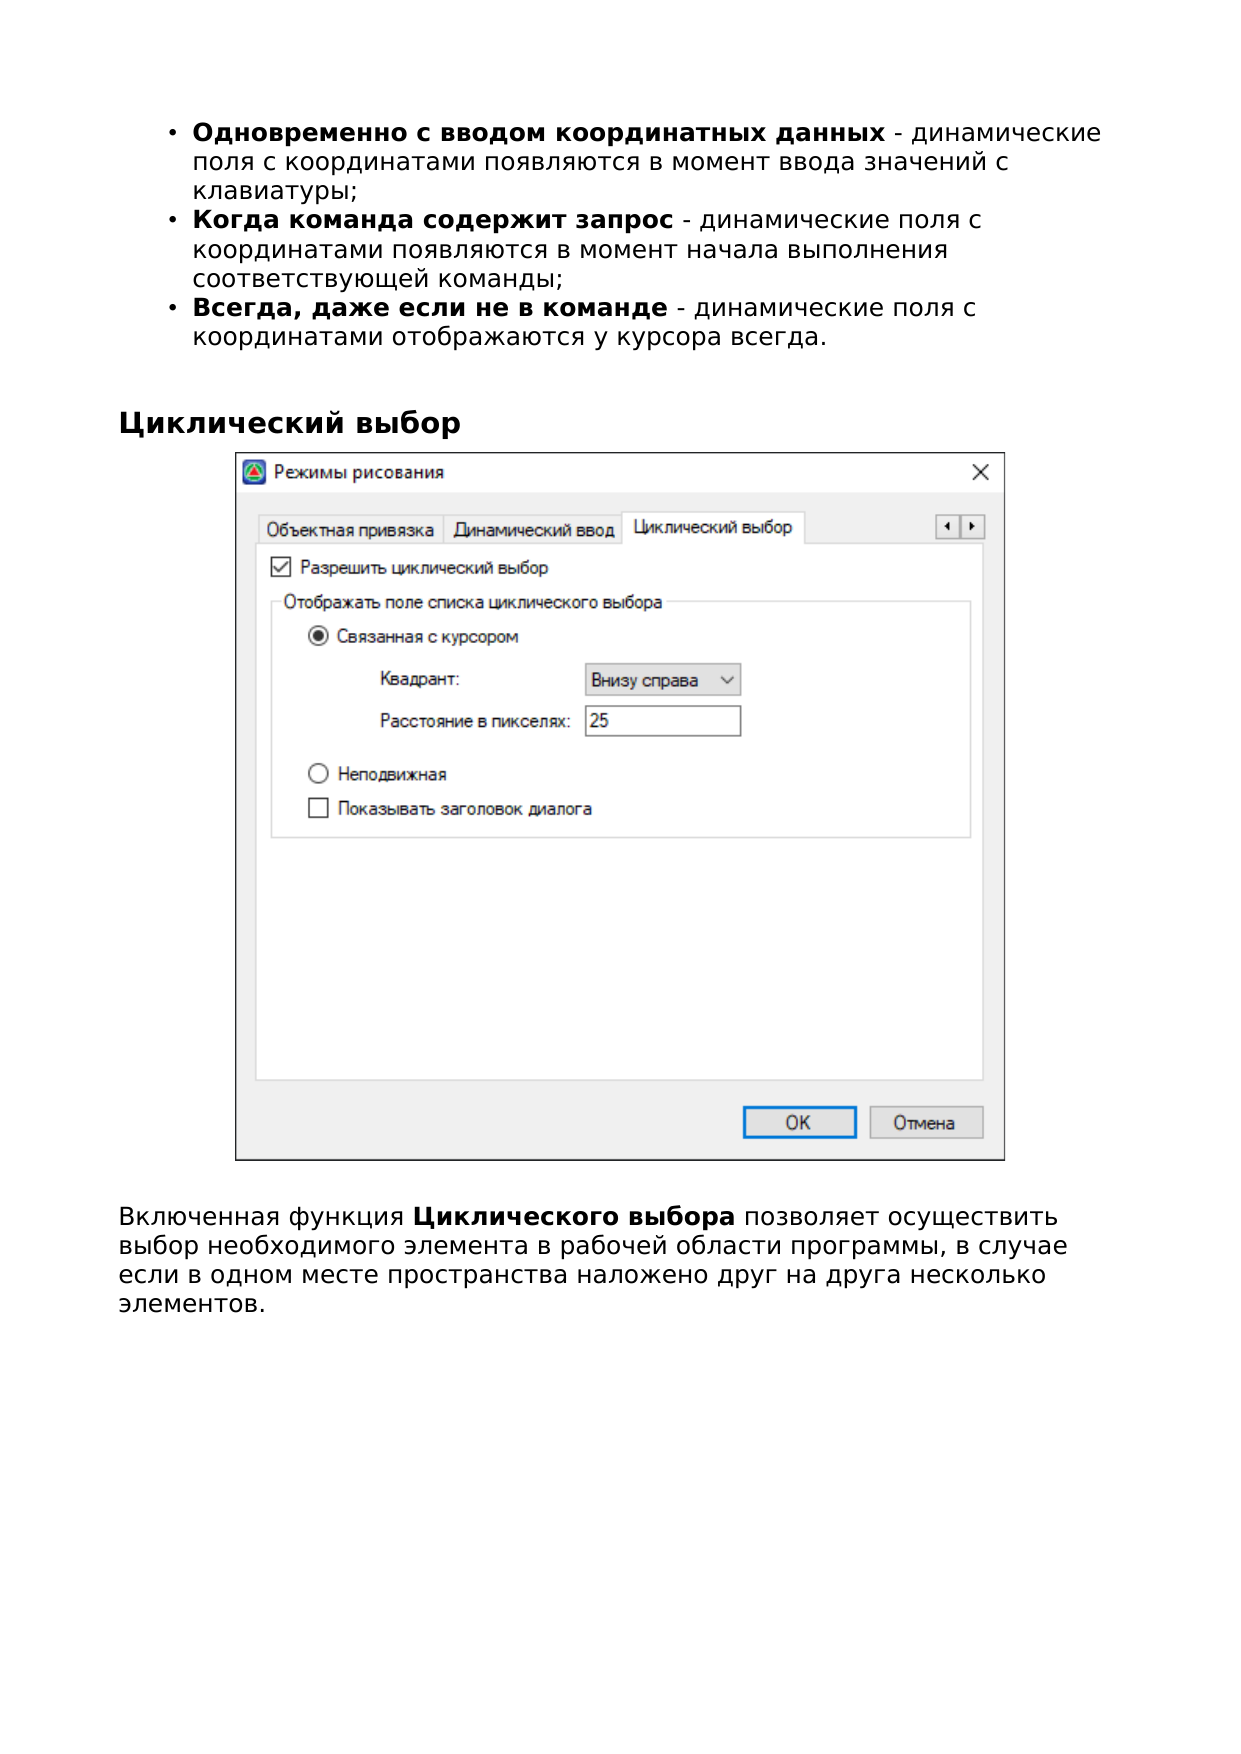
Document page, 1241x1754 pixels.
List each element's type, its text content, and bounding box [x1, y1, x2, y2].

list Когда команда содержит запрос - динамические поля с координатами появляются в момент начала выполнения соответствующей команды; [177, 206, 1122, 293]
subtitle Циклический выбор [118, 406, 1122, 440]
picture [235, 452, 1006, 1161]
list Одновременно с вводом координатных данных - динамические поля с координатами появляются в момент ввода значений с клавиатуры; [177, 118, 1122, 206]
text Включенная функция Циклического выбора позволяет осуществить выбор необходимого элемента в рабочей области программы, в случае если в одном месте пространства наложено друг на друга несколько элементов. [118, 1202, 1122, 1318]
list Всегда, даже если не в команде - динамические поля с координатами отображаются у курсора всегда. [177, 293, 1122, 351]
